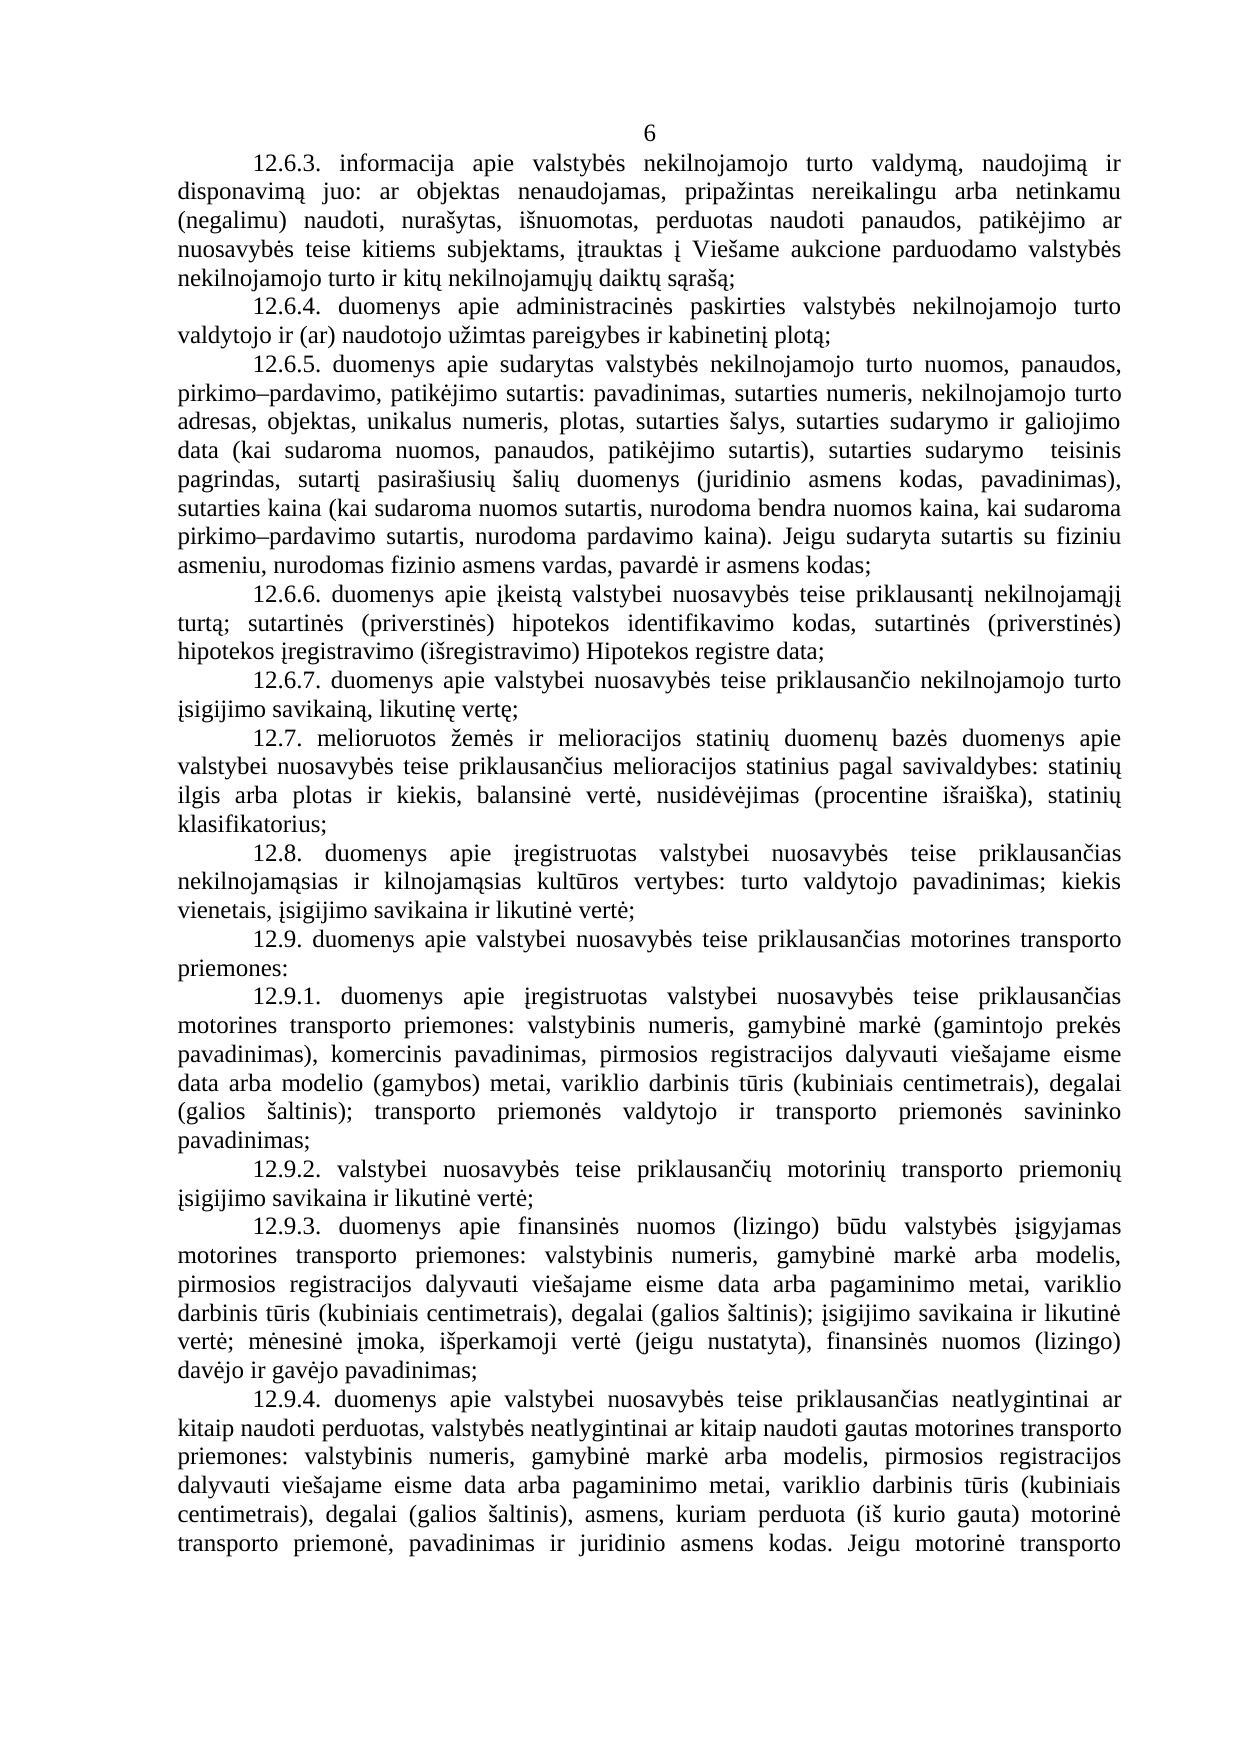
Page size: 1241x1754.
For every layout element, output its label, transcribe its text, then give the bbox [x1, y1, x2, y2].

text 12.9.3. duomenys apie finansinės nuomos (lizingo) būdu valstybės įsigyjamas motorines transporto priemones: valstybinis numeris, gamybinė markė arba modelis, pirmosios registracijos dalyvauti viešajame eisme data arba pagaminimo metai, variklio darbinis tūris (kubiniais centimetrais), degalai (galios šaltinis); įsigijimo savikaina ir likutinė vertė; mėnesinė įmoka, išperkamoji vertė (jeigu nustatyta), finansinės nuomos (lizingo) davėjo ir gavėjo pavadinimas; [177, 1211, 1122, 1384]
text 12.9. duomenys apie valstybei nuosavybės teise priklausančias motorines transporto priemones: [177, 924, 1122, 981]
text 12.9.1. duomenys apie įregistruotas valstybei nuosavybės teise priklausančias motorines transporto priemones: valstybinis numeris, gamybinė markė (gamintojo prekės pavadinimas), komercinis pavadinimas, pirmosios registracijos dalyvauti viešajame eisme data arba modelio (gamybos) metai, variklio darbinis tūris (kubiniais centimetrais), degalai (galios šaltinis); transporto priemonės valdytojo ir transporto priemonės savininko pavadinimas; [177, 981, 1122, 1154]
text 12.6.4. duomenys apie administracinės paskirties valstybės nekilnojamojo turto valdytojo ir (ar) naudotojo užimtas pareigybes ir kabinetinį plotą; [177, 291, 1122, 349]
text 12.9.4. duomenys apie valstybei nuosavybės teise priklausančias neatlygintinai ar kitaip naudoti perduotas, valstybės neatlygintinai ar kitaip naudoti gautas motorines transporto priemones: valstybinis numeris, gamybinė markė arba modelis, pirmosios registracijos dalyvauti viešajame eisme data arba pagaminimo metai, variklio darbinis tūris (kubiniais centimetrais), degalai (galios šaltinis), asmens, kuriam perduota (iš kurio gauta) motorinė transporto priemonė, pavadinimas ir juridinio asmens kodas. Jeigu motorinė transporto [177, 1384, 1122, 1556]
text 12.6.6. duomenys apie įkeistą valstybei nuosavybės teise priklausantį nekilnojamąjį turtą; sutartinės (priverstinės) hipotekos identifikavimo kodas, sutartinės (priverstinės) hipotekos įregistravimo (išregistravimo) Hipotekos registre data; [177, 579, 1122, 665]
text 12.6.7. duomenys apie valstybei nuosavybės teise priklausančio nekilnojamojo turto įsigijimo savikainą, likutinę vertę; [177, 665, 1122, 723]
text 12.6.3. informacija apie valstybės nekilnojamojo turto valdymą, naudojimą ir disponavimą juo: ar objektas nenaudojamas, pripažintas nereikalingu arba netinkamu (negalimu) naudoti, nurašytas, išnuomotas, perduotas naudoti panaudos, patikėjimo ar nuosavybės teise kitiems subjektams, įtrauktas į Viešame aukcione parduodamo valstybės nekilnojamojo turto ir kitų nekilnojamųjų daiktų sąrašą; [177, 148, 1122, 291]
text 12.9.2. valstybei nuosavybės teise priklausančių motorinių transporto priemonių įsigijimo savikaina ir likutinė vertė; [177, 1154, 1122, 1211]
text 12.7. melioruotos žemės ir melioracijos statinių duomenų bazės duomenys apie valstybei nuosavybės teise priklausančius melioracijos statinius pagal savivaldybes: statinių ilgis arba plotas ir kiekis, balansinė vertė, nusidėvėjimas (procentine išraiška), statinių klasifikatorius; [177, 723, 1122, 838]
text 12.6.5. duomenys apie sudarytas valstybės nekilnojamojo turto nuomos, panaudos, pirkimo–pardavimo, patikėjimo sutartis: pavadinimas, sutarties numeris, nekilnojamojo turto adresas, objektas, unikalus numeris, plotas, sutarties šalys, sutarties sudarymo ir galiojimo data (kai sudaroma nuomos, panaudos, patikėjimo sutartis), sutarties sudarymo teisinis pagrindas, sutartį pasirašiusių šalių duomenys (juridinio asmens kodas, pavadinimas), sutarties kaina (kai sudaroma nuomos sutartis, nurodoma bendra nuomos kaina, kai sudaroma pirkimo–pardavimo sutartis, nurodoma pardavimo kaina). Jeigu sudaryta sutartis su fiziniu asmeniu, nurodomas fizinio asmens vardas, pavardė ir asmens kodas; [177, 349, 1122, 579]
text 12.8. duomenys apie įregistruotas valstybei nuosavybės teise priklausančias nekilnojamąsias ir kilnojamąsias kultūros vertybes: turto valdytojo pavadinimas; kiekis vienetais, įsigijimo savikaina ir likutinė vertė; [177, 838, 1122, 924]
